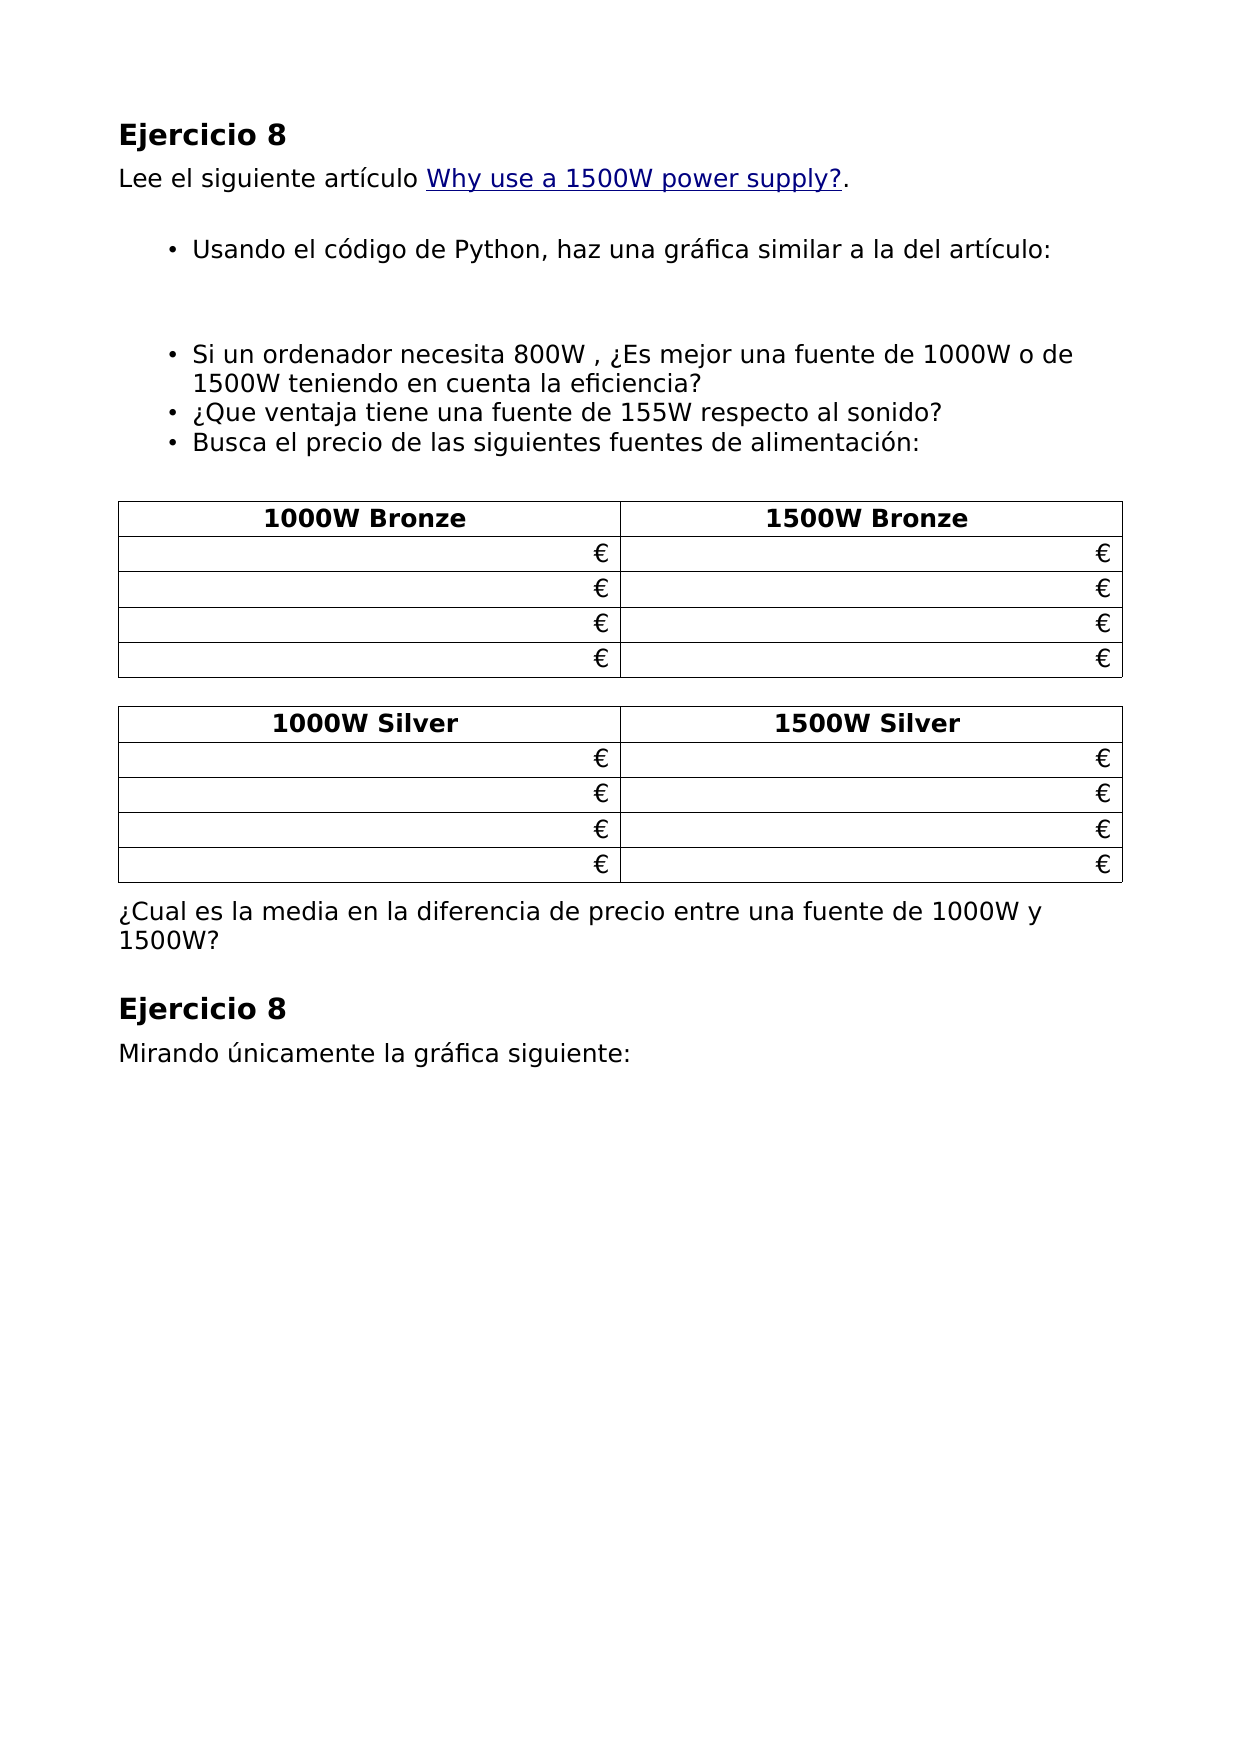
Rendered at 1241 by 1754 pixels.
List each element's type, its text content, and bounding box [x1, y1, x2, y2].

text Mirando únicamente la gráfica siguiente: [118, 1039, 1122, 1068]
list ¿Que ventaja tiene una fuente de 155W respecto al sonido? [177, 399, 1122, 428]
table_cell € [119, 848, 620, 882]
table_header 1000W Silver [119, 707, 620, 742]
table_cell € [621, 608, 1122, 642]
table_cell € [621, 572, 1122, 607]
list Usando el código de Python, haz una gráfica similar a la del artículo: [177, 236, 1122, 265]
list Busca el precio de las siguientes fuentes de alimentación: [177, 428, 1122, 457]
table_cell € [119, 537, 620, 571]
table_cell € [119, 572, 620, 607]
table_header 1500W Silver [621, 707, 1122, 742]
table_header 1500W Bronze [621, 502, 1122, 536]
table_header 1000W Bronze [119, 502, 620, 536]
table_cell € [621, 643, 1122, 677]
subtitle Ejercicio 8 [118, 118, 1122, 152]
table_cell € [621, 778, 1122, 812]
table_cell € [119, 813, 620, 847]
list Si un ordenador necesita 800W , ¿Es mejor una fuente de 1000W o de 1500W teniendo en cuenta la eficiencia? [177, 340, 1122, 399]
table_cell € [119, 778, 620, 812]
text Lee el siguiente artículo Why use a 1500W power supply?. [118, 164, 1122, 194]
table_cell € [119, 608, 620, 642]
table_cell € [119, 643, 620, 677]
text ¿Cual es la media en la diferencia de precio entre una fuente de 1000W y 1500W? [118, 897, 1122, 955]
table_cell € [119, 743, 620, 777]
table_cell € [621, 848, 1122, 882]
table_cell € [621, 743, 1122, 777]
table_cell € [621, 537, 1122, 571]
table_cell € [621, 813, 1122, 847]
subtitle Ejercicio 8 [118, 993, 1122, 1027]
